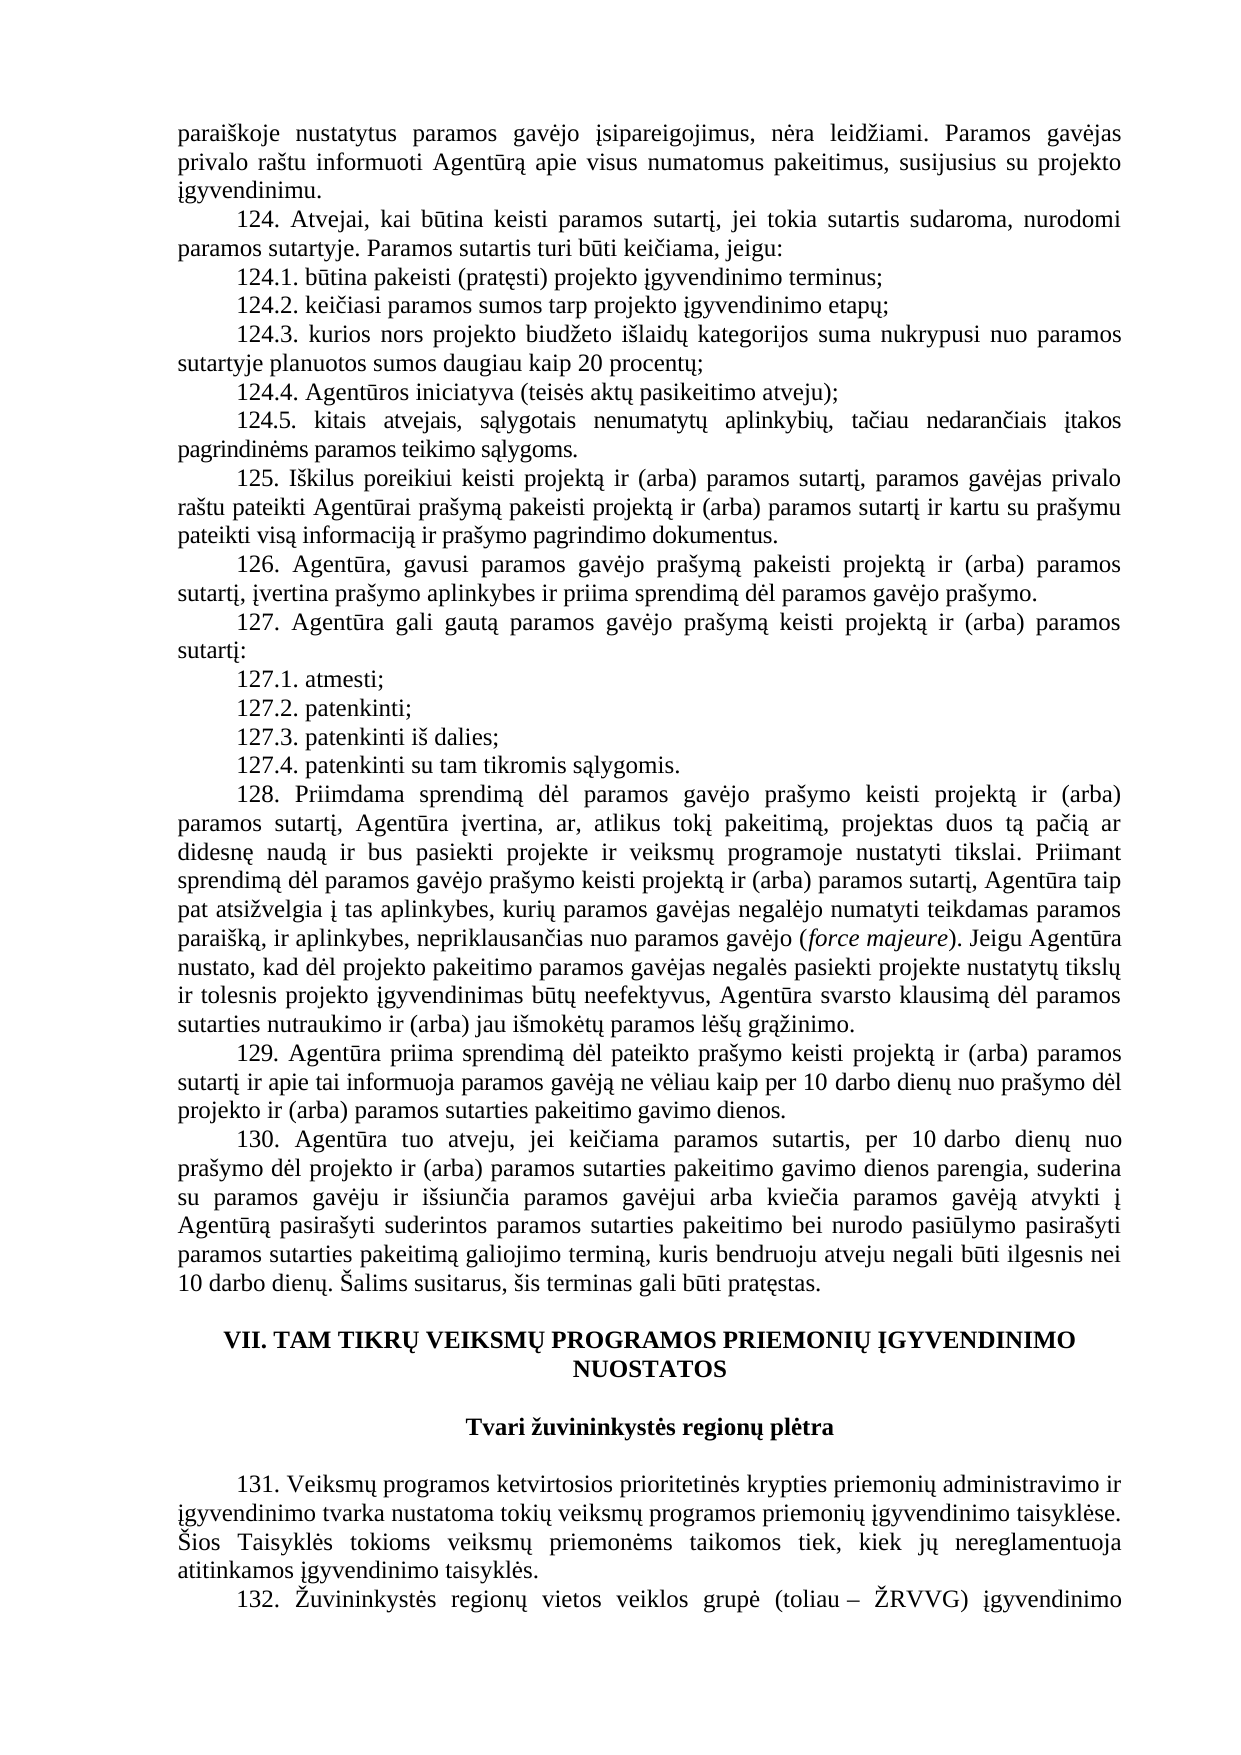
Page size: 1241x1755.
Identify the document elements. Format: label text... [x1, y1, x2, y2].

text 127.4. patenkinti su tam tikromis sąlygomis. [177, 751, 1122, 779]
text 127.1. atmesti; [177, 664, 1122, 693]
text 124.3. kurios nors projekto biudžeto išlaidų kategorijos suma nukrypusi nuo paramos sutartyje planuotos sumos daugiau kaip 20 procentų; [177, 319, 1122, 377]
text 124. Atvejai, kai būtina keisti paramos sutartį, jei tokia sutartis sudaroma, nurodomi paramos sutartyje. Paramos sutartis turi būti keičiama, jeigu: [177, 204, 1122, 262]
text 131. Veiksmų programos ketvirtosios prioritetinės krypties priemonių administravimo ir įgyvendinimo tvarka nustatoma tokių veiksmų programos priemonių įgyvendinimo taisyklėse. Šios Taisyklės tokioms veiksmų priemonėms taikomos tiek, kiek jų nereglamentuoja atitinkamos įgyvendinimo taisyklės. [177, 1469, 1122, 1584]
text 129. Agentūra priima sprendimą dėl pateikto prašymo keisti projektą ir (arba) paramos sutartį ir apie tai informuoja paramos gavėją ne vėliau kaip per 10 darbo dienų nuo prašymo dėl projekto ir (arba) paramos sutarties pakeitimo gavimo dienos. [177, 1038, 1122, 1124]
text 128. Priimdama sprendimą dėl paramos gavėjo prašymo keisti projektą ir (arba) paramos sutartį, Agentūra įvertina, ar, atlikus tokį pakeitimą, projektas duos tą pačią ar didesnę naudą ir bus pasiekti projekte ir veiksmų programoje nustatyti tikslai. Priimant sprendimą dėl paramos gavėjo prašymo keisti projektą ir (arba) paramos sutartį, Agentūra taip pat atsižvelgia į tas aplinkybes, kurių paramos gavėjas negalėjo numatyti teikdamas paramos paraišką, ir aplinkybes, nepriklausančias nuo paramos gavėjo (force majeure). Jeigu Agentūra nustato, kad dėl projekto pakeitimo paramos gavėjas negalės pasiekti projekte nustatytų tikslų ir tolesnis projekto įgyvendinimas būtų neefektyvus, Agentūra svarsto klausimą dėl paramos sutarties nutraukimo ir (arba) jau išmokėtų paramos lėšų grąžinimo. [177, 779, 1122, 1038]
text 132. Žuvininkystės regionų vietos veiklos grupė (toliau – ŽRVVG) įgyvendinimo [177, 1584, 1122, 1613]
text 125. Iškilus poreikiui keisti projektą ir (arba) paramos sutartį, paramos gavėjas privalo raštu pateikti Agentūrai prašymą pakeisti projektą ir (arba) paramos sutartį ir kartu su prašymu pateikti visą informaciją ir prašymo pagrindimo dokumentus. [177, 463, 1122, 549]
text 124.4. Agentūros iniciatyva (teisės aktų pasikeitimo atveju); [177, 377, 1122, 406]
text 124.1. būtina pakeisti (pratęsti) projekto įgyvendinimo terminus; [177, 262, 1122, 291]
text paraiškoje nustatytus paramos gavėjo įsipareigojimus, nėra leidžiami. Paramos gavėjas privalo raštu informuoti Agentūrą apie visus numatomus pakeitimus, susijusius su projekto įgyvendinimu. [177, 118, 1122, 204]
text 127.2. patenkinti; [177, 693, 1122, 722]
text 130. Agentūra tuo atveju, jei keičiama paramos sutartis, per 10 darbo dienų nuo prašymo dėl projekto ir (arba) paramos sutarties pakeitimo gavimo dienos parengia, suderina su paramos gavėju ir išsiunčia paramos gavėjui arba kviečia paramos gavėją atvykti į Agentūrą pasirašyti suderintos paramos sutarties pakeitimo bei nurodo pasiūlymo pasirašyti paramos sutarties pakeitimą galiojimo terminą, kuris bendruoju atveju negali būti ilgesnis nei 10 darbo dienų. Šalims susitarus, šis terminas gali būti pratęstas. [177, 1124, 1122, 1297]
text 127.3. patenkinti iš dalies; [177, 722, 1122, 751]
text Tvari žuvininkystės regionų plėtra [177, 1412, 1122, 1441]
text 124.5. kitais atvejais, sąlygotais nenumatytų aplinkybių, tačiau nedarančiais įtakos pagrindinėms paramos teikimo sąlygoms. [177, 406, 1122, 463]
text VII. TAM TIKRŲ VEIKSMŲ PROGRAMOS PRIEMONIŲ ĮGYVENDINIMO NUOSTATOS [177, 1326, 1122, 1383]
text 124.2. keičiasi paramos sumos tarp projekto įgyvendinimo etapų; [177, 291, 1122, 319]
text 126. Agentūra, gavusi paramos gavėjo prašymą pakeisti projektą ir (arba) paramos sutartį, įvertina prašymo aplinkybes ir priima sprendimą dėl paramos gavėjo prašymo. [177, 549, 1122, 607]
text 127. Agentūra gali gautą paramos gavėjo prašymą keisti projektą ir (arba) paramos sutartį: [177, 607, 1122, 664]
